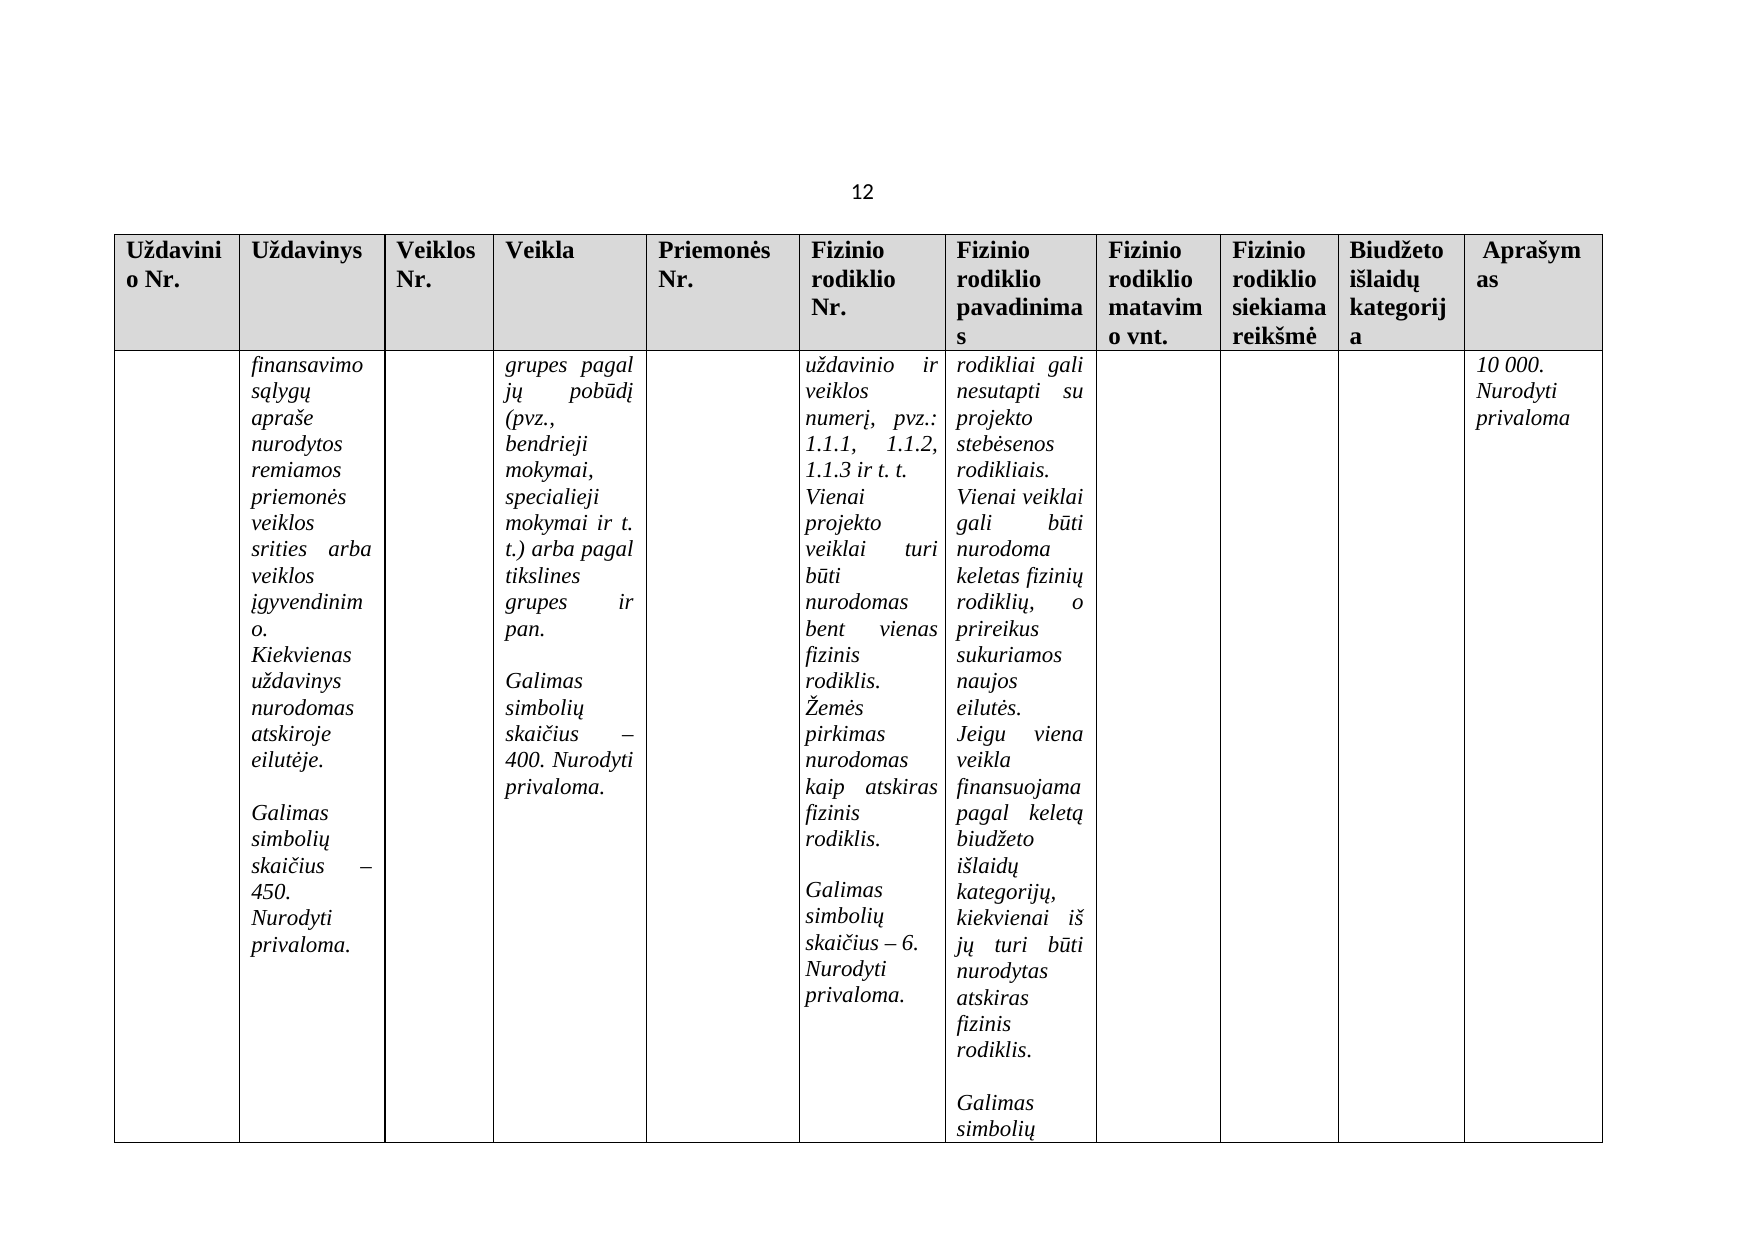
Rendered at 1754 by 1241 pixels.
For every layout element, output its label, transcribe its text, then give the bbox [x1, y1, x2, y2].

table_cell [647, 351, 799, 1142]
table_header Priemonės Nr. [647, 235, 799, 350]
table_cell grupes pagal jų pobūdį (pvz., bendrieji mokymai, specialieji mokymai ir t. t.) arba pagal tikslines grupes ir pan. Galimas simbolių skaičius – 400. Nurodyti privaloma. [494, 351, 646, 1142]
table_cell [386, 351, 493, 1142]
table_header Uždavinio Nr. [115, 235, 239, 350]
table_header Fizinio rodiklio siekiama reikšmė [1221, 235, 1338, 350]
table_header Uždavinys [240, 235, 384, 350]
table_cell [1221, 351, 1338, 1142]
table_header Veiklos Nr. [386, 235, 493, 350]
table_header Veikla [494, 235, 646, 350]
table_header Aprašymas [1465, 235, 1602, 350]
table_cell [115, 351, 239, 1142]
table_cell [1097, 351, 1220, 1142]
table_cell 10 000. Nurodyti privaloma [1465, 351, 1602, 1142]
table_header Fizinio rodiklio Nr. [800, 235, 945, 350]
table_header Biudžeto išlaidų kategorija [1339, 235, 1464, 350]
table_cell [1339, 351, 1464, 1142]
table_header Fizinio rodiklio pavadinimas [946, 235, 1096, 350]
table_cell uždavinio ir veiklos numerį, pvz.: 1.1.1, 1.1.2, 1.1.3 ir t. t. Vienai projekto veiklai turi būti nurodomas bent vienas fizinis rodiklis. Žemės pirkimas nurodomas kaip atskiras fizinis rodiklis. Galimas simbolių skaičius – 6. Nurodyti privaloma. [800, 351, 945, 1142]
table_cell finansavimo sąlygų apraše nurodytos remiamos priemonės veiklos srities arba veiklos įgyvendinimo. Kiekvienas uždavinys nurodomas atskiroje eilutėje. Galimas simbolių skaičius – 450. Nurodyti privaloma. [240, 351, 384, 1142]
table_cell rodikliai gali nesutapti su projekto stebėsenos rodikliais. Vienai veiklai gali būti nurodoma keletas fizinių rodiklių, o prireikus sukuriamos naujos eilutės. Jeigu viena veikla finansuojama pagal keletą biudžeto išlaidų kategorijų, kiekvienai iš jų turi būti nurodytas atskiras fizinis rodiklis. Galimas simbolių [946, 351, 1096, 1142]
table_header Fizinio rodiklio matavimo vnt. [1097, 235, 1220, 350]
